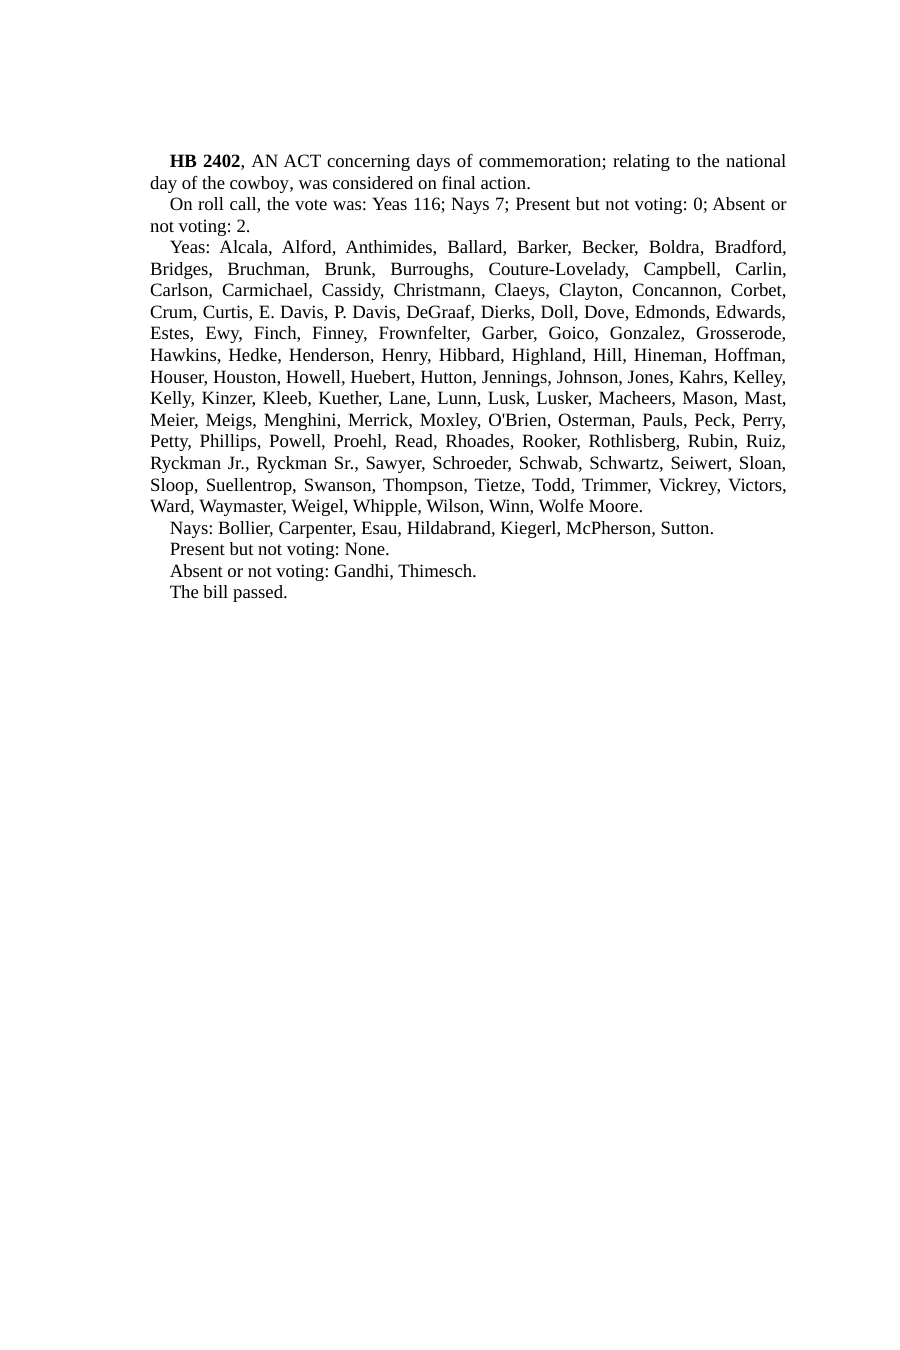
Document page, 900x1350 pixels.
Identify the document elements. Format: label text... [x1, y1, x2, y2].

text Absent or not voting: Gandhi, Thimesch. [150, 560, 787, 581]
text HB 2402, AN ACT concerning days of commemoration; relating to the national day of the cowboy, was considered on final action. [150, 150, 787, 193]
text Present but not voting: None. [150, 538, 787, 560]
text The bill passed. [150, 581, 787, 603]
text On roll call, the vote was: Yeas 116; Nays 7; Present but not voting: 0; Absent or not voting: 2. [150, 193, 787, 236]
text Yeas: Alcala, Alford, Anthimides, Ballard, Barker, Becker, Boldra, Bradford, Bridges, Bruchman, Brunk, Burroughs, Couture-Lovelady, Campbell, Carlin, Carlson, Carmichael, Cassidy, Christmann, Claeys, Clayton, Concannon, Corbet, Crum, Curtis, E. Davis, P. Davis, DeGraaf, Dierks, Doll, Dove, Edmonds, Edwards, Estes, Ewy, Finch, Finney, Frownfelter, Garber, Goico, Gonzalez, Grosserode, Hawkins, Hedke, Henderson, Henry, Hibbard, Highland, Hill, Hineman, Hoffman, Houser, Houston, Howell, Huebert, Hutton, Jennings, Johnson, Jones, Kahrs, Kelley, Kelly, Kinzer, Kleeb, Kuether, Lane, Lunn, Lusk, Lusker, Macheers, Mason, Mast, Meier, Meigs, Menghini, Merrick, Moxley, O'Brien, Osterman, Pauls, Peck, Perry, Petty, Phillips, Powell, Proehl, Read, Rhoades, Rooker, Rothlisberg, Rubin, Ruiz, Ryckman Jr., Ryckman Sr., Sawyer, Schroeder, Schwab, Schwartz, Seiwert, Sloan, Sloop, Suellentrop, Swanson, Thompson, Tietze, Todd, Trimmer, Vickrey, Victors, Ward, Waymaster, Weigel, Whipple, Wilson, Winn, Wolfe Moore. [150, 236, 787, 517]
text Nays: Bollier, Carpenter, Esau, Hildabrand, Kiegerl, McPherson, Sutton. [150, 517, 787, 538]
